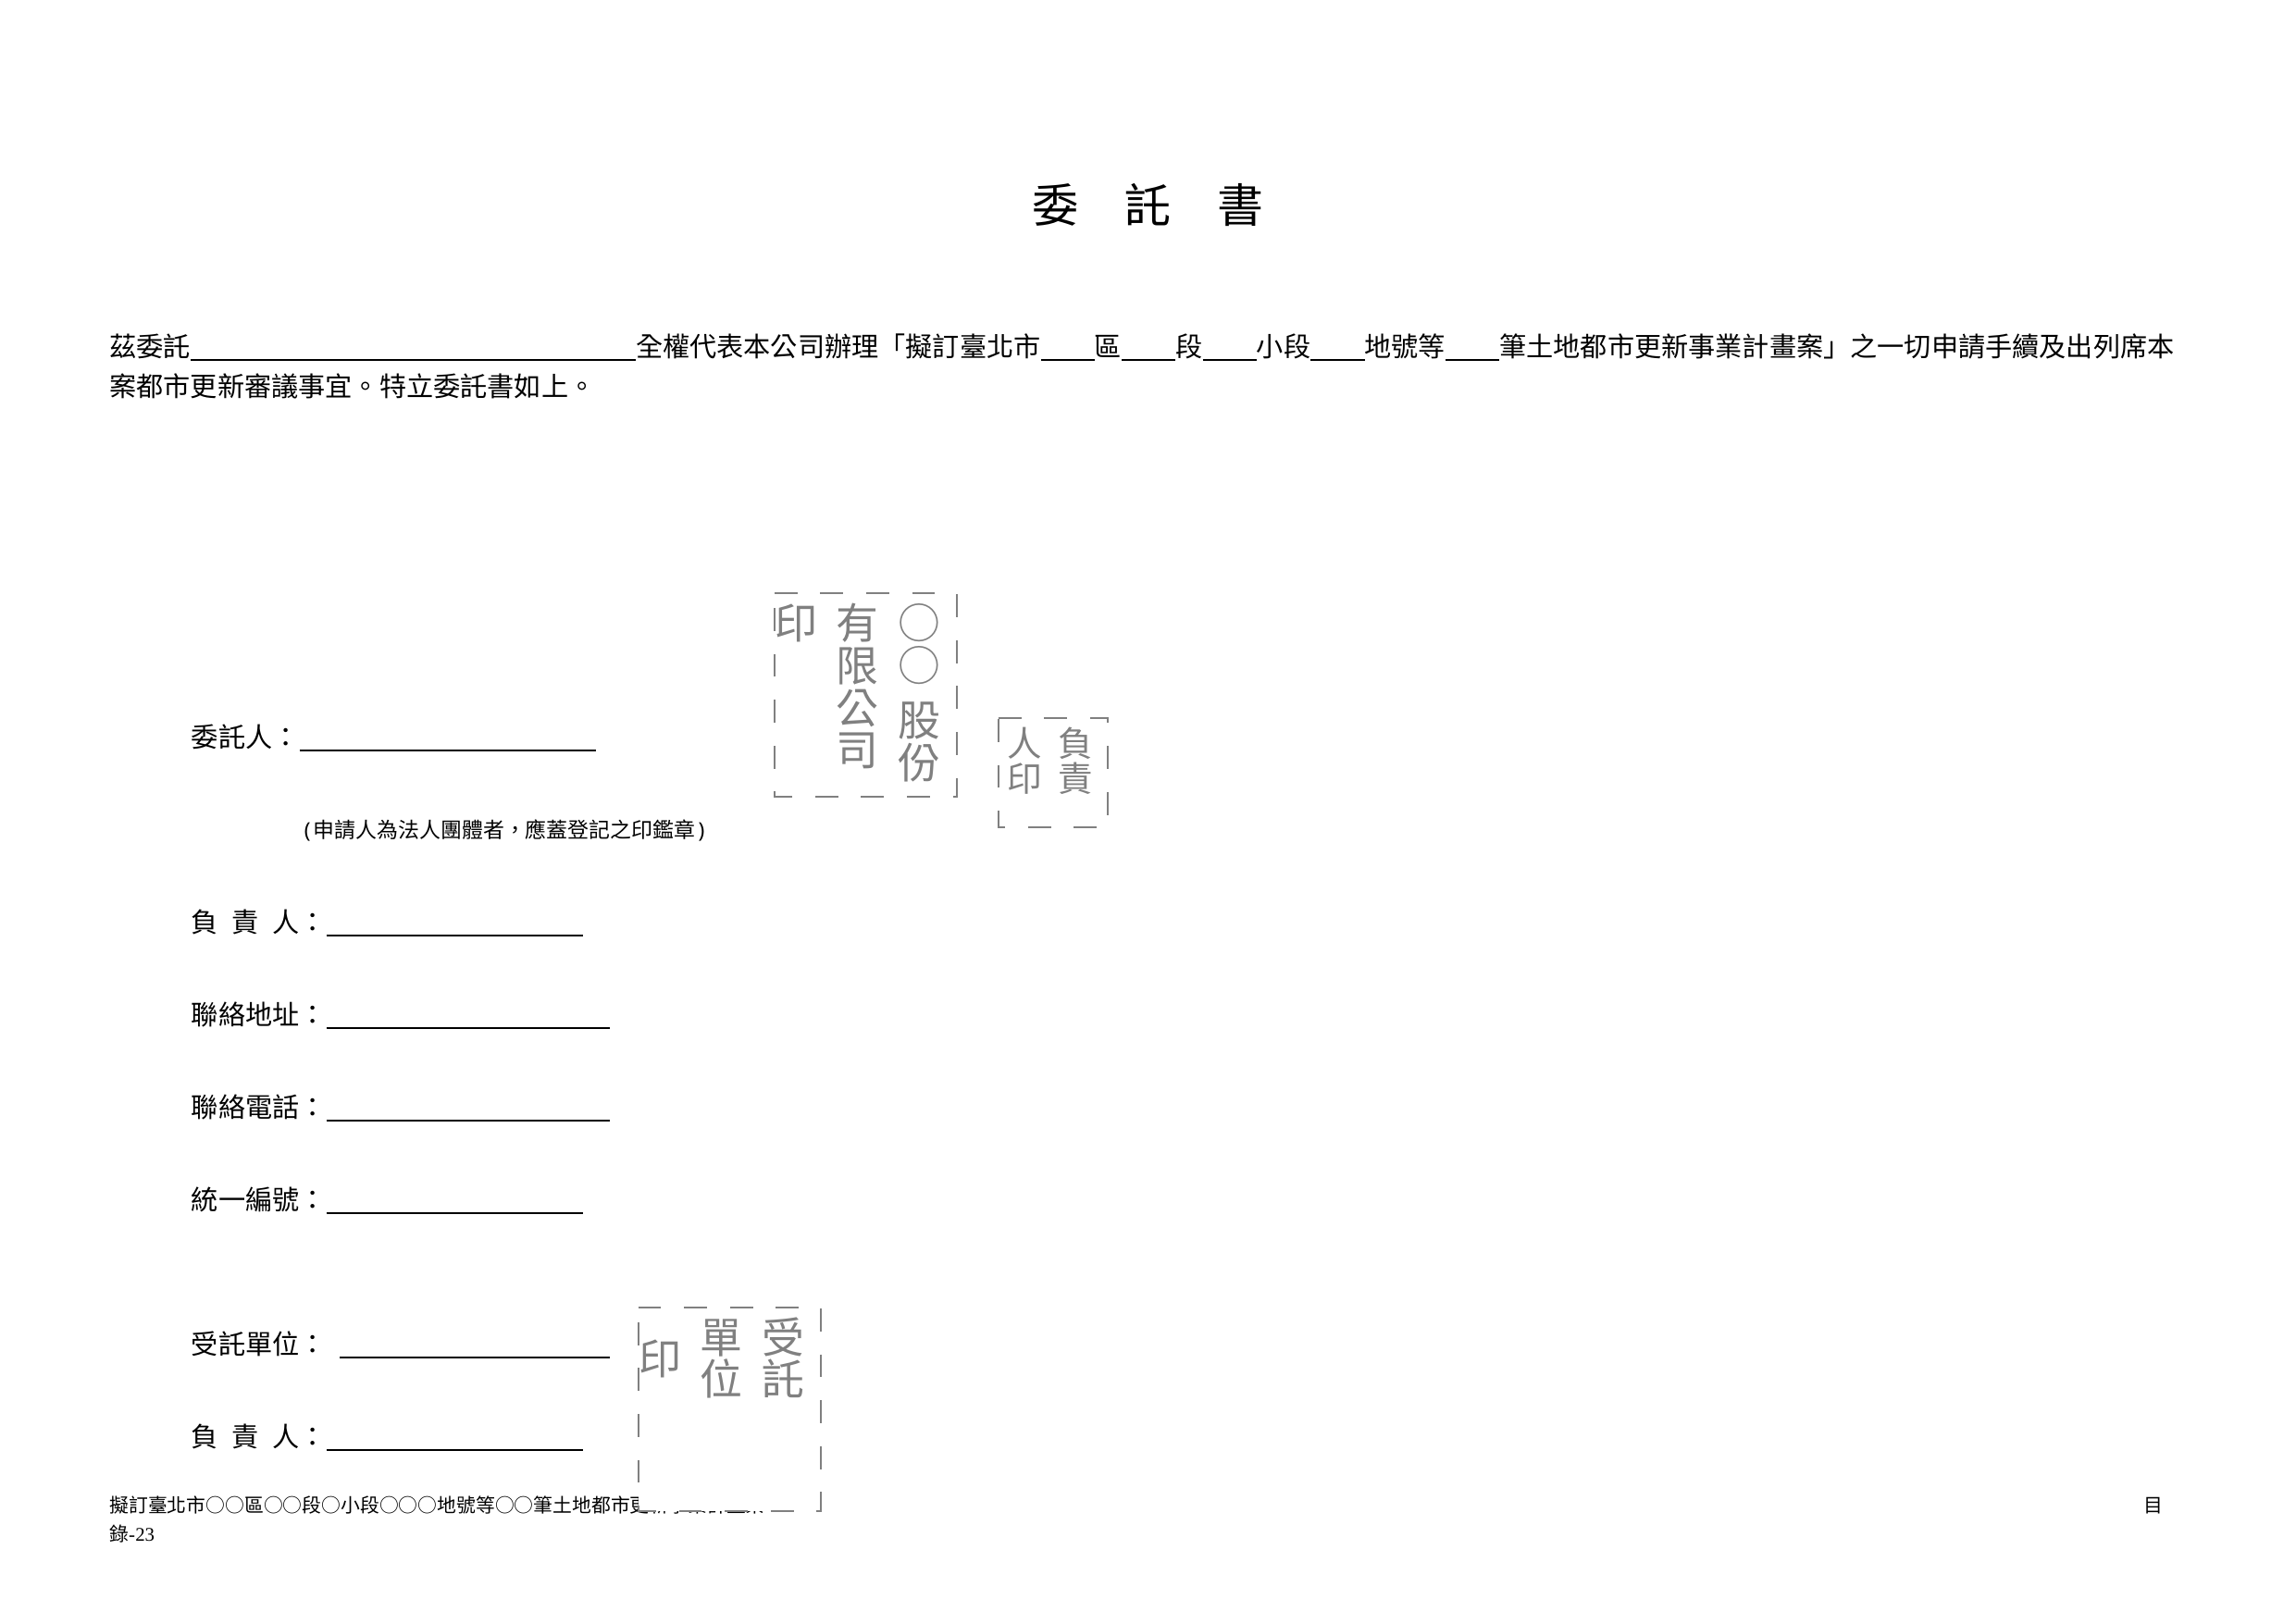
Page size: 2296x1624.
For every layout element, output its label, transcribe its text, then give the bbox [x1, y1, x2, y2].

text 負 責 人： [192, 1396, 639, 1455]
text 委託人： [957, 697, 2186, 755]
text 受託單位： [192, 1304, 2186, 1362]
text 委 託 書 [109, 135, 2186, 251]
text 委託人： [192, 697, 775, 755]
text 統一編號： [192, 1159, 2186, 1218]
text 聯絡電話： [192, 1067, 2186, 1125]
text (申請人為法人團體者，應蓋登記之印鑑章) [192, 789, 2186, 848]
text 委託人： [192, 732, 203, 738]
text [821, 1396, 2186, 1455]
text 聯絡地址： [192, 974, 2186, 1033]
text 茲委託 全權代表本公司辦理「擬訂臺北市 區 段 小段 地號等 筆土地都市更新事業計畫案」之一切申請手續及出列席本案都市更新審議事宜。特立委託書如上。 [109, 326, 2186, 403]
text 負 責 人： [192, 882, 2186, 940]
